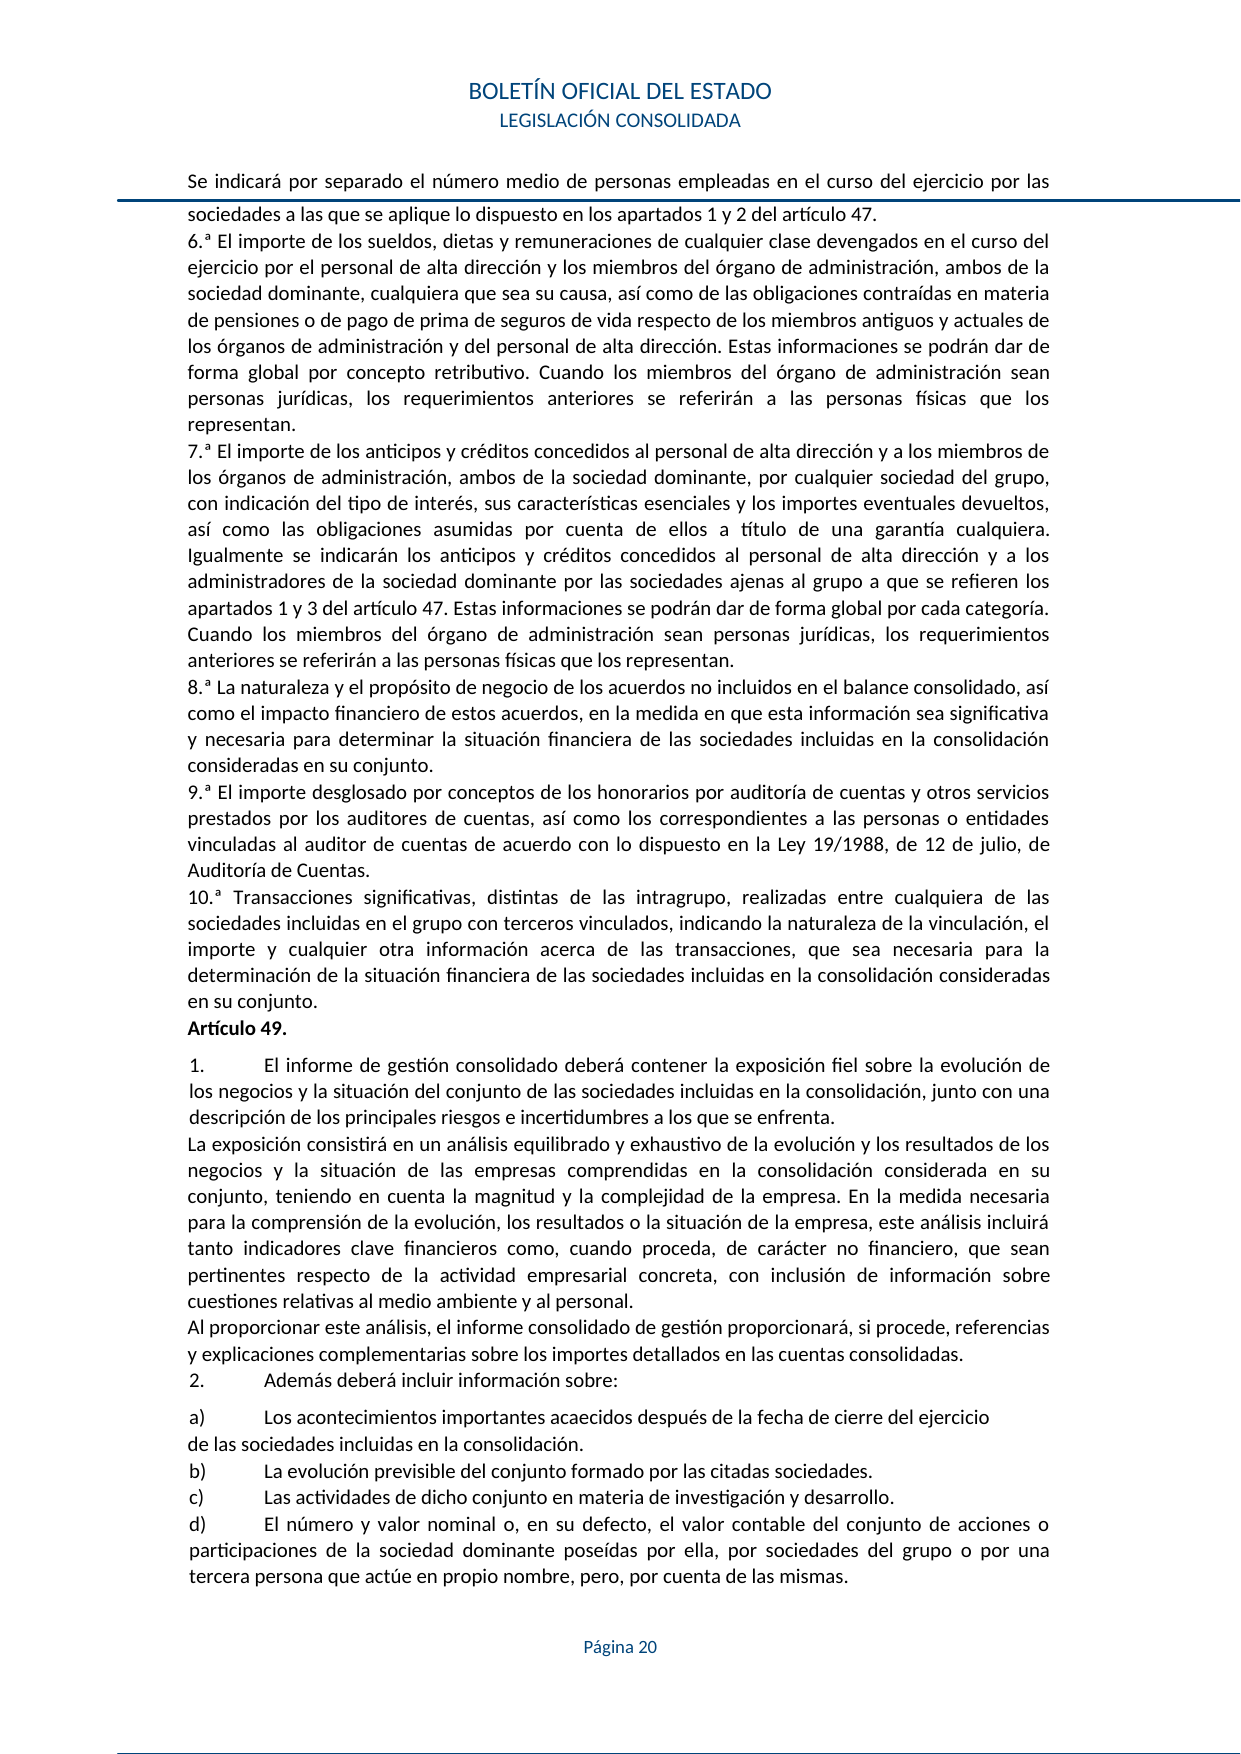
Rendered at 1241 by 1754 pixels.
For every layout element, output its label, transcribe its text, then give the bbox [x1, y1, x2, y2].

list Las actividades de dicho conjunto en materia de investigación y desarrollo. [189, 1484, 1051, 1510]
text sociedades a las que se aplique lo dispuesto en los apartados 1 y 2 del artículo 47. [187, 202, 1051, 227]
text 6.ª El importe de los sueldos, dietas y remuneraciones de cualquier clase devengados en el curso del ejercicio por el personal de alta dirección y los miembros del órgano de administración, ambos de la sociedad dominante, cualquiera que sea su causa, así como de las obligaciones contraídas en materia de pensiones o de pago de prima de seguros de vida respecto de los miembros antiguos y actuales de los órganos de administración y del personal de alta dirección. Estas informaciones se podrán dar de forma global por concepto retributivo. Cuando los miembros del órgano de administración sean personas jurídicas, los requerimientos anteriores se referirán a las personas físicas que los representan. [187, 228, 1051, 437]
text 9.ª El importe desglosado por conceptos de los honorarios por auditoría de cuentas y otros servicios prestados por los auditores de cuentas, así como los correspondientes a las personas o entidades vinculadas al auditor de cuentas de acuerdo con lo dispuesto en la Ley 19/1988, de 12 de julio, de Auditoría de Cuentas. [187, 779, 1051, 883]
text Al proporcionar este análisis, el informe consolidado de gestión proporcionará, si procede, referencias y explicaciones complementarias sobre los importes detallados en las cuentas consolidadas. [187, 1314, 1051, 1366]
text 8.ª La naturaleza y el propósito de negocio de los acuerdos no incluidos en el balance consolidado, así como el impacto financiero de estos acuerdos, en la medida en que esta información sea significativa y necesaria para determinar la situación financiera de las sociedades incluidas en la consolidación consideradas en su conjunto. [187, 674, 1051, 778]
list Además deberá incluir información sobre: [189, 1367, 1051, 1393]
text de las sociedades incluidas en la consolidación. [187, 1431, 1051, 1457]
list El número y valor nominal o, en su defecto, el valor contable del conjunto de acciones o participaciones de la sociedad dominante poseídas por ella, por sociedades del grupo o por una tercera persona que actúe en propio nombre, pero, por cuenta de las mismas. [189, 1511, 1051, 1589]
text Se indicará por separado el número medio de personas empleadas en el curso del ejercicio por las [187, 168, 1051, 199]
text Artículo 49. [187, 1015, 1051, 1041]
list El informe de gestión consolidado deberá contener la exposición fiel sobre la evolución de los negocios y la situación del conjunto de las sociedades incluidas en la consolidación, junto con una descripción de los principales riesgos e incertidumbres a los que se enfrenta. [189, 1052, 1051, 1130]
text 10.ª Transacciones significativas, distintas de las intragrupo, realizadas entre cualquiera de las sociedades incluidas en el grupo con terceros vinculados, indicando la naturaleza de la vinculación, el importe y cualquier otra información acerca de las transacciones, que sea necesaria para la determinación de la situación financiera de las sociedades incluidas en la consolidación consideradas en su conjunto. [187, 884, 1051, 1014]
text La exposición consistirá en un análisis equilibrado y exhaustivo de la evolución y los resultados de los negocios y la situación de las empresas comprendidas en la consolidación considerada en su conjunto, teniendo en cuenta la magnitud y la complejidad de la empresa. En la medida necesaria para la comprensión de la evolución, los resultados o la situación de la empresa, este análisis incluirá tanto indicadores clave financieros como, cuando proceda, de carácter no financiero, que sean pertinentes respecto de la actividad empresarial concreta, con inclusión de información sobre cuestiones relativas al medio ambiente y al personal. [187, 1131, 1051, 1313]
list Los acontecimientos importantes acaecidos después de la fecha de cierre del ejercicio [189, 1404, 1051, 1430]
list La evolución previsible del conjunto formado por las citadas sociedades. [189, 1458, 1051, 1483]
text 7.ª El importe de los anticipos y créditos concedidos al personal de alta dirección y a los miembros de los órganos de administración, ambos de la sociedad dominante, por cualquier sociedad del grupo, con indicación del tipo de interés, sus características esenciales y los importes eventuales devueltos, así como las obligaciones asumidas por cuenta de ellos a título de una garantía cualquiera. Igualmente se indicarán los anticipos y créditos concedidos al personal de alta dirección y a los administradores de la sociedad dominante por las sociedades ajenas al grupo a que se refieren los apartados 1 y 3 del artículo 47. Estas informaciones se podrán dar de forma global por cada categoría. Cuando los miembros del órgano de administración sean personas jurídicas, los requerimientos anteriores se referirán a las personas físicas que los representan. [187, 438, 1051, 673]
